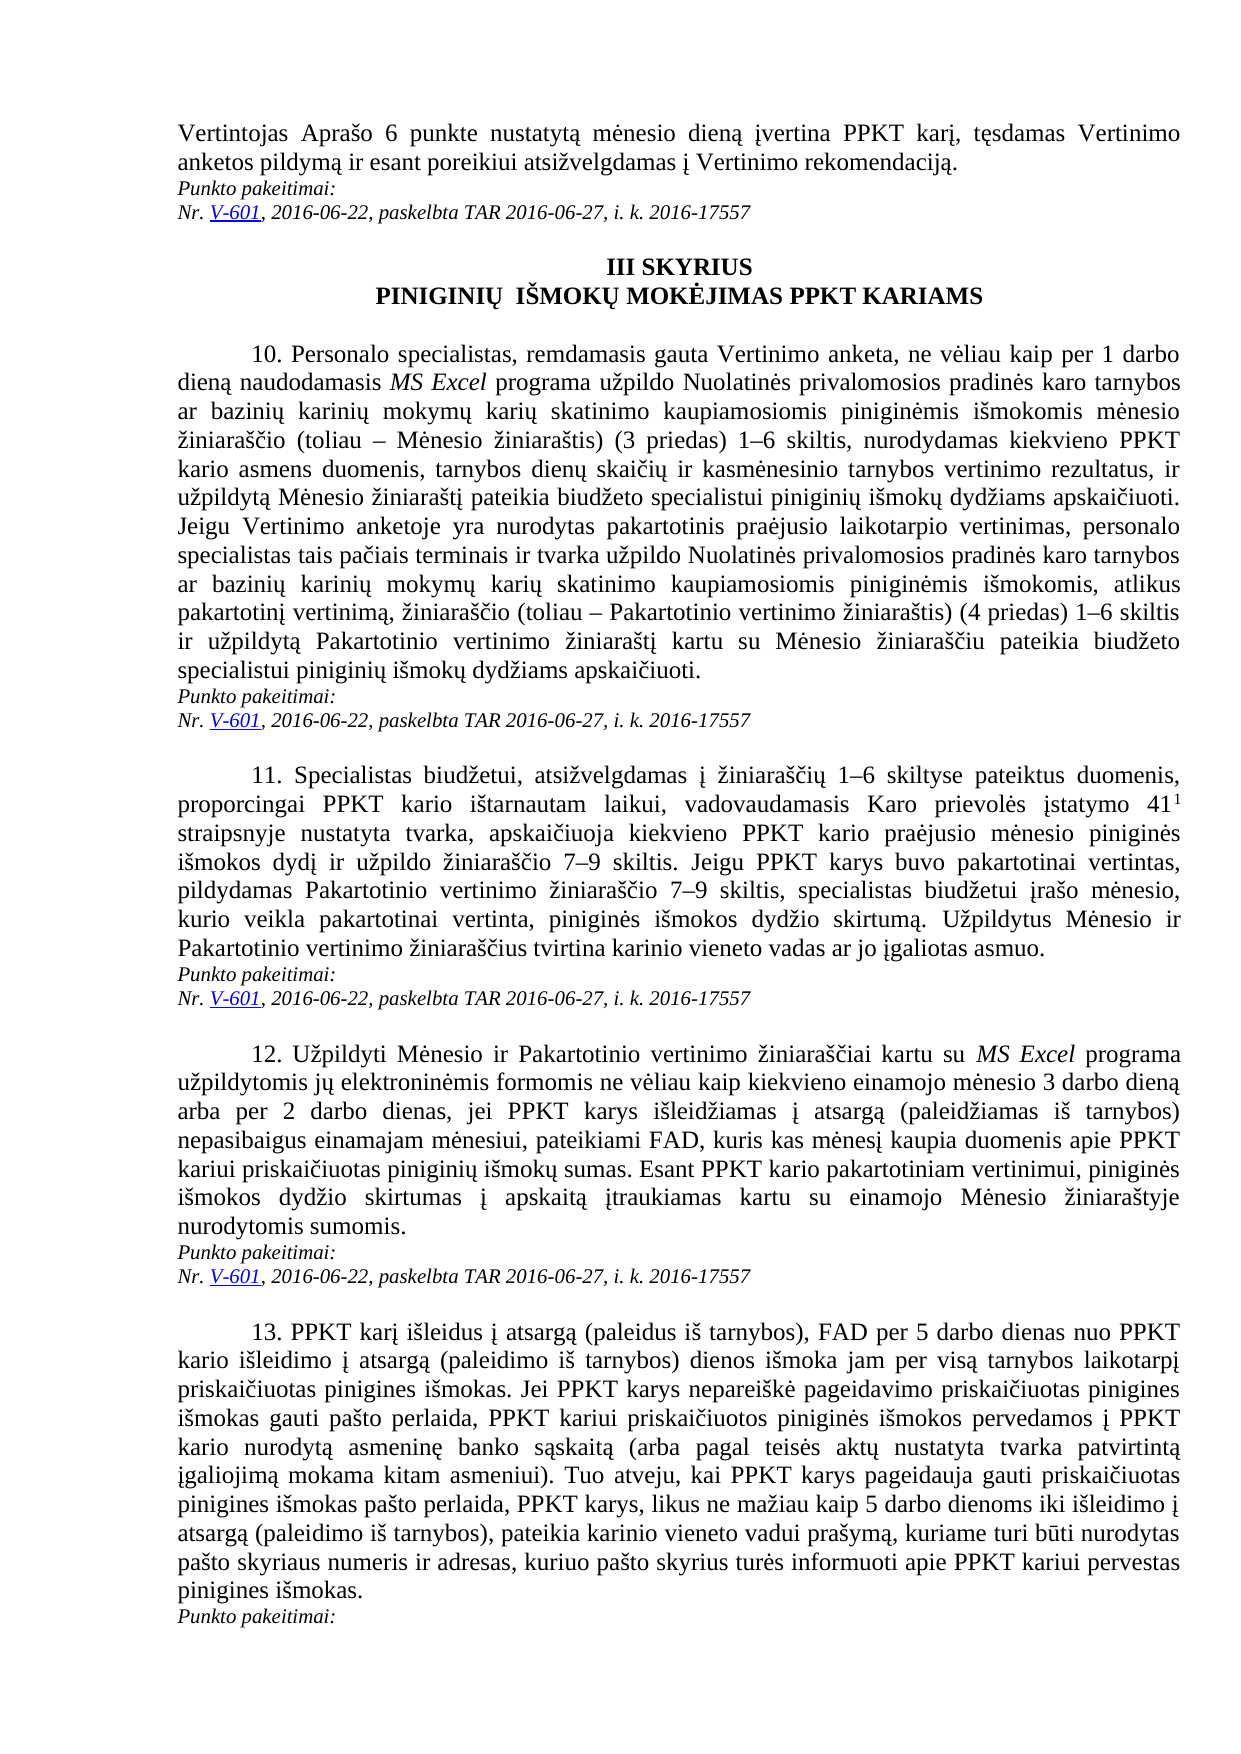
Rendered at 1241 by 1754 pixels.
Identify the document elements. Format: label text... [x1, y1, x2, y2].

text Nr. V-601, 2016-06-22, paskelbta TAR 2016-06-27, i. k. 2016-17557 [177, 200, 1181, 224]
text 11. Specialistas biudžetui, atsižvelgdamas į žiniaraščių 1–6 skiltyse pateiktus duomenis, proporcingai PPKT kario ištarnautam laikui, vadovaudamasis Karo prievolės įstatymo 411 straipsnyje nustatyta tvarka, apskaičiuoja kiekvieno PPKT kario praėjusio mėnesio piniginės išmokos dydį ir užpildo žiniaraščio 7–9 skiltis. Jeigu PPKT karys buvo pakartotinai vertintas, pildydamas Pakartotinio vertinimo žiniaraščio 7–9 skiltis, specialistas biudžetui įrašo mėnesio, kurio veikla pakartotinai vertinta, piniginės išmokos dydžio skirtumą. Užpildytus Mėnesio ir Pakartotinio vertinimo žiniaraščius tvirtina karinio vieneto vadas ar jo įgaliotas asmuo. [177, 761, 1181, 962]
text 10. Personalo specialistas, remdamasis gauta Vertinimo anketa, ne vėliau kaip per 1 darbo dieną naudodamasis MS Excel programa užpildo Nuolatinės privalomosios pradinės karo tarnybos ar bazinių karinių mokymų karių skatinimo kaupiamosiomis piniginėmis išmokomis mėnesio žiniaraščio (toliau – Mėnesio žiniaraštis) (3 priedas) 1–6 skiltis, nurodydamas kiekvieno PPKT kario asmens duomenis, tarnybos dienų skaičių ir kasmėnesinio tarnybos vertinimo rezultatus, ir užpildytą Mėnesio žiniaraštį pateikia biudžeto specialistui piniginių išmokų dydžiams apskaičiuoti. Jeigu Vertinimo anketoje yra nurodytas pakartotinis praėjusio laikotarpio vertinimas, personalo specialistas tais pačiais terminais ir tvarka užpildo Nuolatinės privalomosios pradinės karo tarnybos ar bazinių karinių mokymų karių skatinimo kaupiamosiomis piniginėmis išmokomis, atlikus pakartotinį vertinimą, žiniaraščio (toliau – Pakartotinio vertinimo žiniaraštis) (4 priedas) 1–6 skiltis ir užpildytą Pakartotinio vertinimo žiniaraštį kartu su Mėnesio žiniaraščiu pateikia biudžeto specialistui piniginių išmokų dydžiams apskaičiuoti. [177, 339, 1181, 684]
text Punkto pakeitimai: [177, 684, 1181, 708]
text Punkto pakeitimai: [177, 1604, 1181, 1628]
text Nr. V-601, 2016-06-22, paskelbta TAR 2016-06-27, i. k. 2016-17557 [177, 708, 1181, 732]
text 12. Užpildyti Mėnesio ir Pakartotinio vertinimo žiniaraščiai kartu su MS Excel programa užpildytomis jų elektroninėmis formomis ne vėliau kaip kiekvieno einamojo mėnesio 3 darbo dieną arba per 2 darbo dienas, jei PPKT karys išleidžiamas į atsargą (paleidžiamas iš tarnybos) nepasibaigus einamajam mėnesiui, pateikiami FAD, kuris kas mėnesį kaupia duomenis apie PPKT kariui priskaičiuotas piniginių išmokų sumas. Esant PPKT kario pakartotiniam vertinimui, piniginės išmokos dydžio skirtumas į apskaitą įtraukiamas kartu su einamojo Mėnesio žiniaraštyje nurodytomis sumomis. [177, 1039, 1181, 1240]
text Punkto pakeitimai: [177, 1240, 1181, 1264]
text Nr. V-601, 2016-06-22, paskelbta TAR 2016-06-27, i. k. 2016-17557 [177, 1264, 1181, 1288]
text PINIGINIŲ IŠMOKŲ MOKĖJIMAS PPKT KARIAMS [177, 281, 1181, 310]
text Vertintojas Aprašo 6 punkte nustatytą mėnesio dieną įvertina PPKT karį, tęsdamas Vertinimo anketos pildymą ir esant poreikiui atsižvelgdamas į Vertinimo rekomendaciją. [177, 118, 1181, 176]
text 13. PPKT karį išleidus į atsargą (paleidus iš tarnybos), FAD per 5 darbo dienas nuo PPKT kario išleidimo į atsargą (paleidimo iš tarnybos) dienos išmoka jam per visą tarnybos laikotarpį priskaičiuotas pinigines išmokas. Jei PPKT karys nepareiškė pageidavimo priskaičiuotas pinigines išmokas gauti pašto perlaida, PPKT kariui priskaičiuotos piniginės išmokos pervedamos į PPKT kario nurodytą asmeninę banko sąskaitą (arba pagal teisės aktų nustatyta tvarka patvirtintą įgaliojimą mokama kitam asmeniui). Tuo atveju, kai PPKT karys pageidauja gauti priskaičiuotas pinigines išmokas pašto perlaida, PPKT karys, likus ne mažiau kaip 5 darbo dienoms iki išleidimo į atsargą (paleidimo iš tarnybos), pateikia karinio vieneto vadui prašymą, kuriame turi būti nurodytas pašto skyriaus numeris ir adresas, kuriuo pašto skyrius turės informuoti apie PPKT kariui pervestas pinigines išmokas. [177, 1317, 1181, 1604]
text Punkto pakeitimai: [177, 962, 1181, 986]
text Punkto pakeitimai: [177, 176, 1181, 200]
text III SKYRIUS [177, 252, 1181, 281]
text Nr. V-601, 2016-06-22, paskelbta TAR 2016-06-27, i. k. 2016-17557 [177, 986, 1181, 1010]
